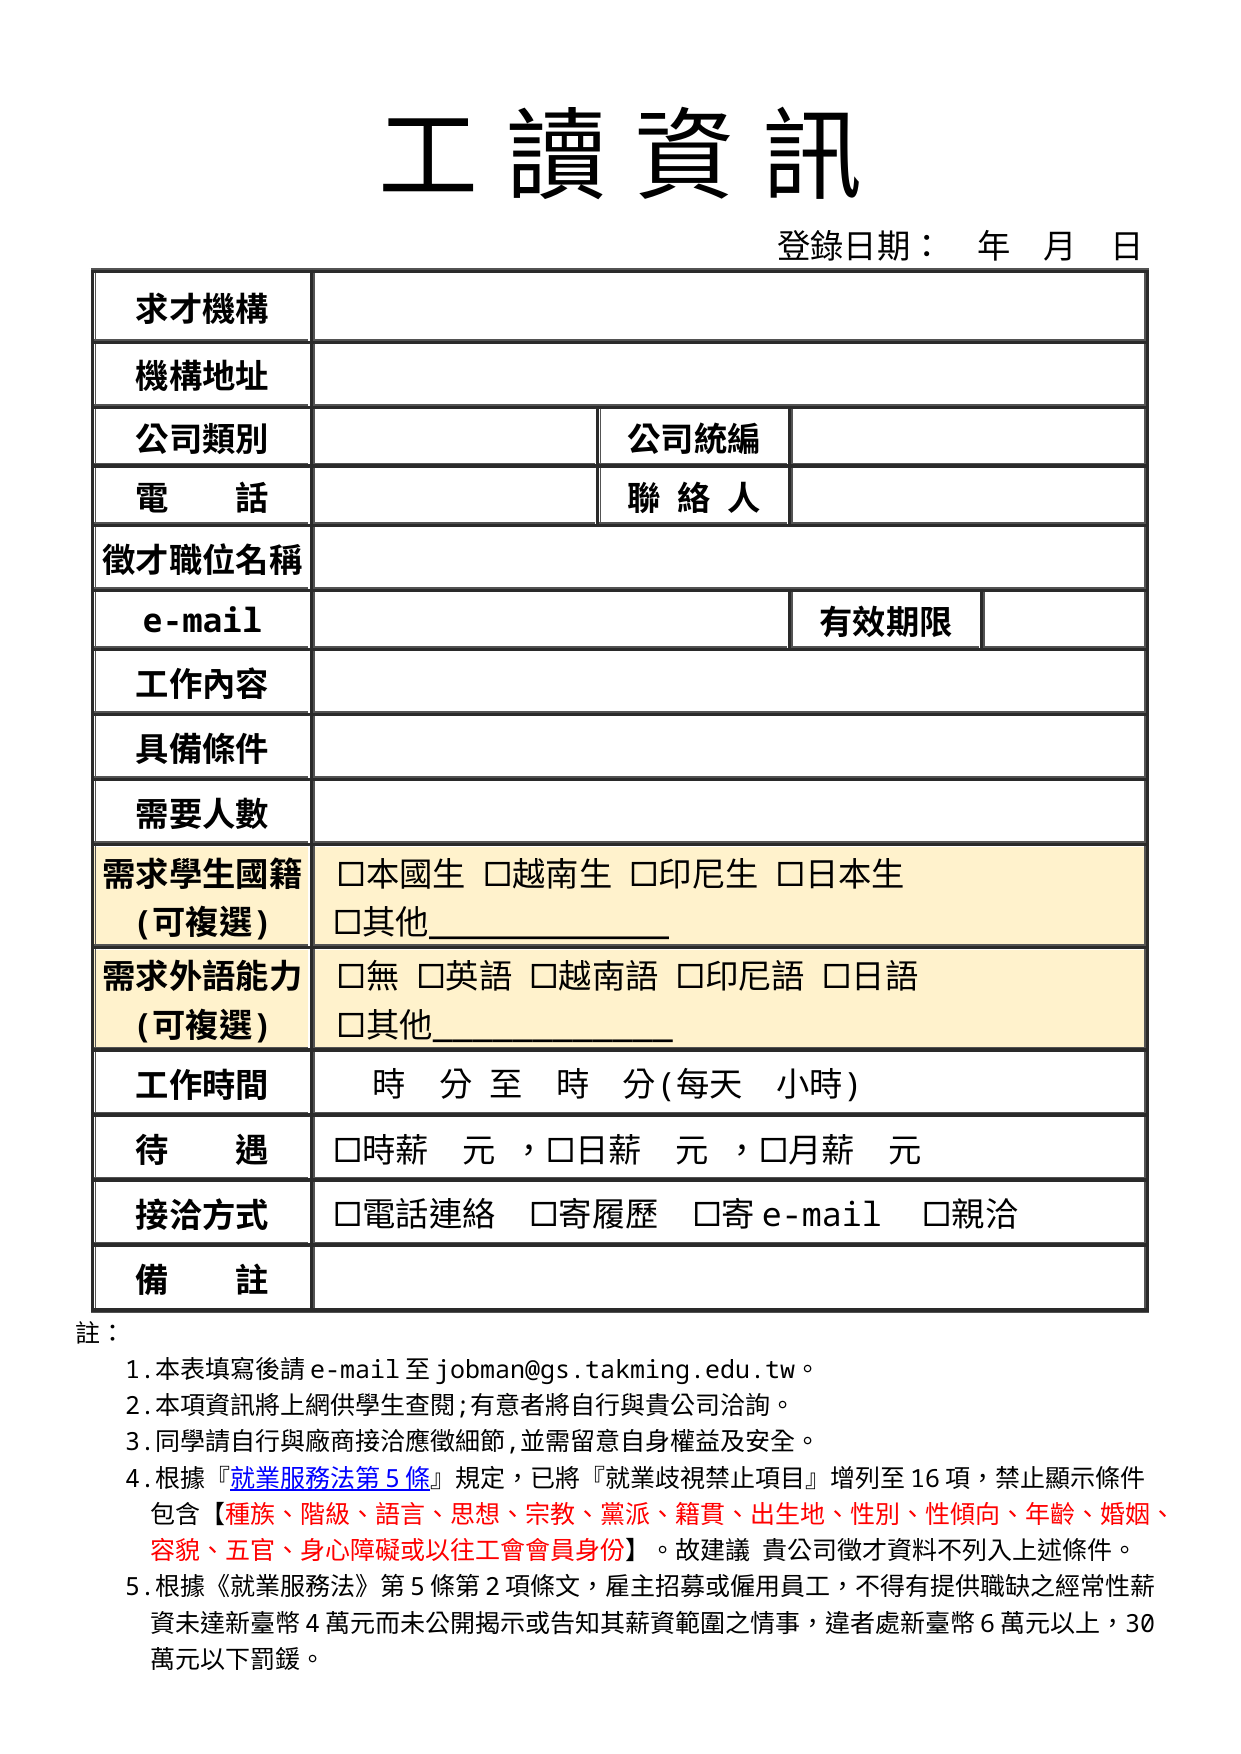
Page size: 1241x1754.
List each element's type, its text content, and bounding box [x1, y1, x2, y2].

table_cell 時薪 元 ，日薪 元 ，月薪 元 [315, 1118, 1144, 1177]
table_cell 聯 絡 人 [601, 469, 787, 522]
text 2.本項資訊將上網供學生查閱;有意者將自行與貴公司洽詢。 [125, 1386, 1165, 1422]
table_cell 需要人數 [96, 782, 308, 841]
table_cell 公司類別 [96, 410, 308, 463]
table_cell 徵才職位名稱 [96, 528, 308, 587]
table_cell [315, 717, 1144, 776]
table_cell 需求外語能力 (可複選) [96, 950, 308, 1047]
table_cell 接洽方式 [96, 1183, 308, 1242]
table_cell [985, 593, 1144, 646]
table_cell 電 話 [96, 469, 308, 522]
table_cell 電話連絡 寄履歷 寄e-mail 親洽 [315, 1183, 1144, 1242]
table_header 求才機構 [96, 274, 308, 339]
table_cell 工作內容 [96, 652, 308, 711]
table_cell [315, 782, 1144, 841]
table_cell [793, 410, 1144, 463]
text 4.根據『就業服務法第5條』規定，已將『就業歧視禁止項目』增列至16項，禁止顯示條件包含【種族、階級、語言、思想、宗教、黨派、籍貫、出生地、性別、性傾向、年齡、婚姻、容貌、五官、身心障礙或以往工會會員身份】。故建議 貴公司徵才資料不列入上述條件。 [125, 1458, 1165, 1567]
text 3.同學請自行與廠商接洽應徵細節,並需留意自身權益及安全。 [125, 1422, 1165, 1458]
table_cell [315, 528, 1144, 587]
text 1.本表填寫後請e-mail至jobman@gs.takming.edu.tw。 [125, 1349, 1165, 1386]
table_cell [793, 469, 1144, 522]
table_cell [315, 1248, 1144, 1307]
table_cell 時 分 至 時 分(每天 小時) [315, 1053, 1144, 1112]
table_header [315, 274, 1144, 339]
table_cell 有效期限 [793, 593, 979, 646]
text 登錄日期： 年 月 日 [75, 220, 1143, 268]
table_cell [315, 652, 1144, 711]
table_cell 需求學生國籍 (可複選) [96, 847, 308, 944]
table_cell ¨無 ¨英語 ¨越南語 ¨印尼語 ¨日語 ¨其他____________ [315, 950, 1144, 1047]
table_cell 備 註 [96, 1248, 308, 1307]
table_cell 待 遇 [96, 1118, 308, 1177]
text 註： [75, 1313, 1165, 1349]
table_cell [315, 410, 595, 463]
table_cell [315, 593, 787, 646]
table_cell [315, 345, 1144, 404]
table_cell [315, 469, 595, 522]
table_cell ¨本國生 ¨越南生 ¨印尼生 ¨日本生 ¨其他____________ [315, 847, 1144, 944]
table_cell 公司統編 [601, 410, 787, 463]
table_cell 機構地址 [96, 345, 308, 404]
table_cell 具備條件 [96, 717, 308, 776]
text 5.根據《就業服務法》第5條第2項條文，雇主招募或僱用員工，不得有提供職缺之經常性薪資未達新臺幣4萬元而未公開揭示或告知其薪資範圍之情事，違者處新臺幣6萬元以上，30萬元以下罰鍰。 [125, 1567, 1165, 1676]
text 工 讀 資 訊 [75, 75, 1165, 220]
table_cell 工作時間 [96, 1053, 308, 1112]
table_cell e-mail [96, 593, 308, 646]
